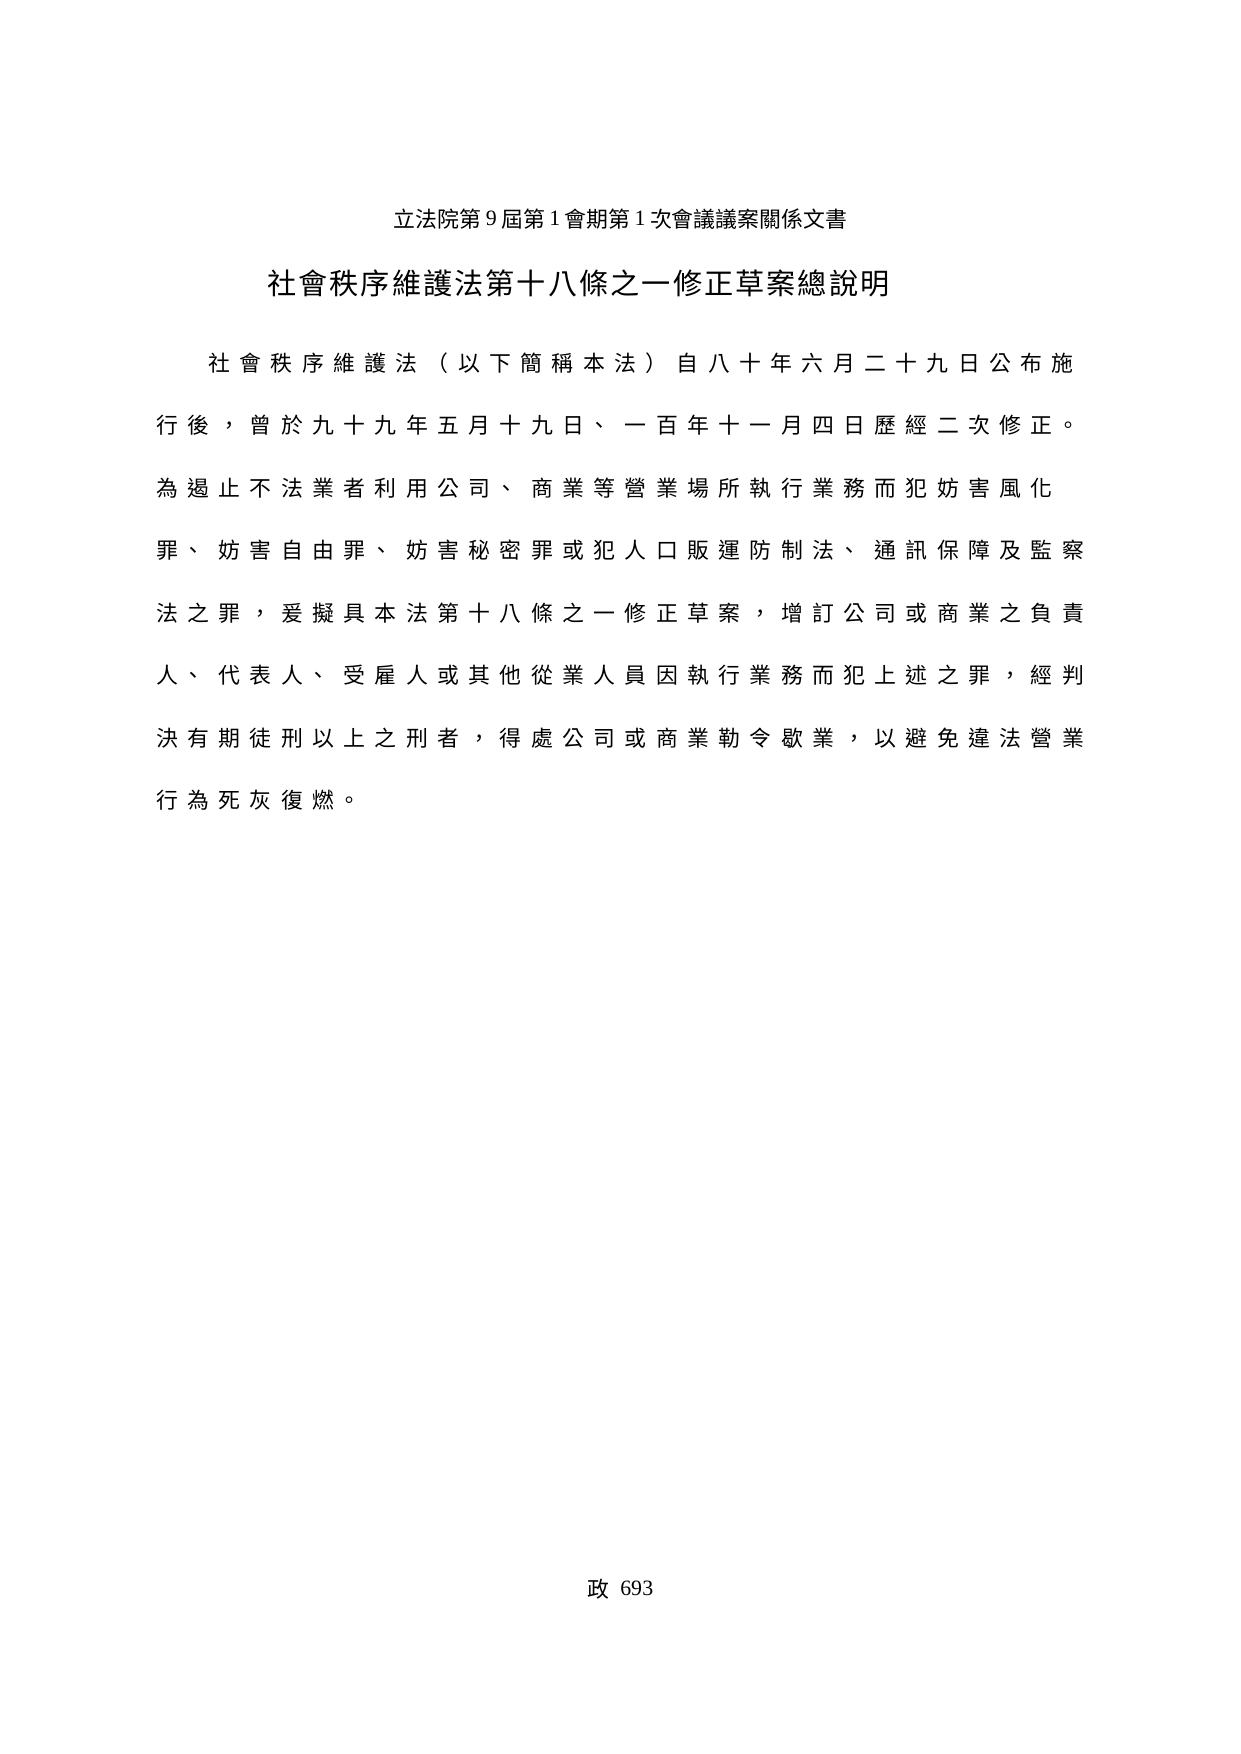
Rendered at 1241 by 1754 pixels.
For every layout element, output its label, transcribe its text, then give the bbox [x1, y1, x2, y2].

text 社會秩序維護法第十八條之一修正草案總說明 [261, 250, 1089, 313]
text 社會秩序維護法（以下簡稱本法）自八十年六月二十九日公布施行後，曾於九十九年五月十九日、一百年十一月四日歷經二次修正。為遏止不法業者利用公司、商業等營業場所執行業務而犯妨害風化罪、妨害自由罪、妨害秘密罪或犯人口販運防制法、通訊保障及監察法之罪，爰擬具本法第十八條之一修正草案，增訂公司或商業之負責人、代表人、受雇人或其他從業人員因執行業務而犯上述之罪，經判決有期徒刑以上之刑者，得處公司或商業勒令歇業，以避免違法營業行為死灰復燃。 [151, 330, 1089, 830]
